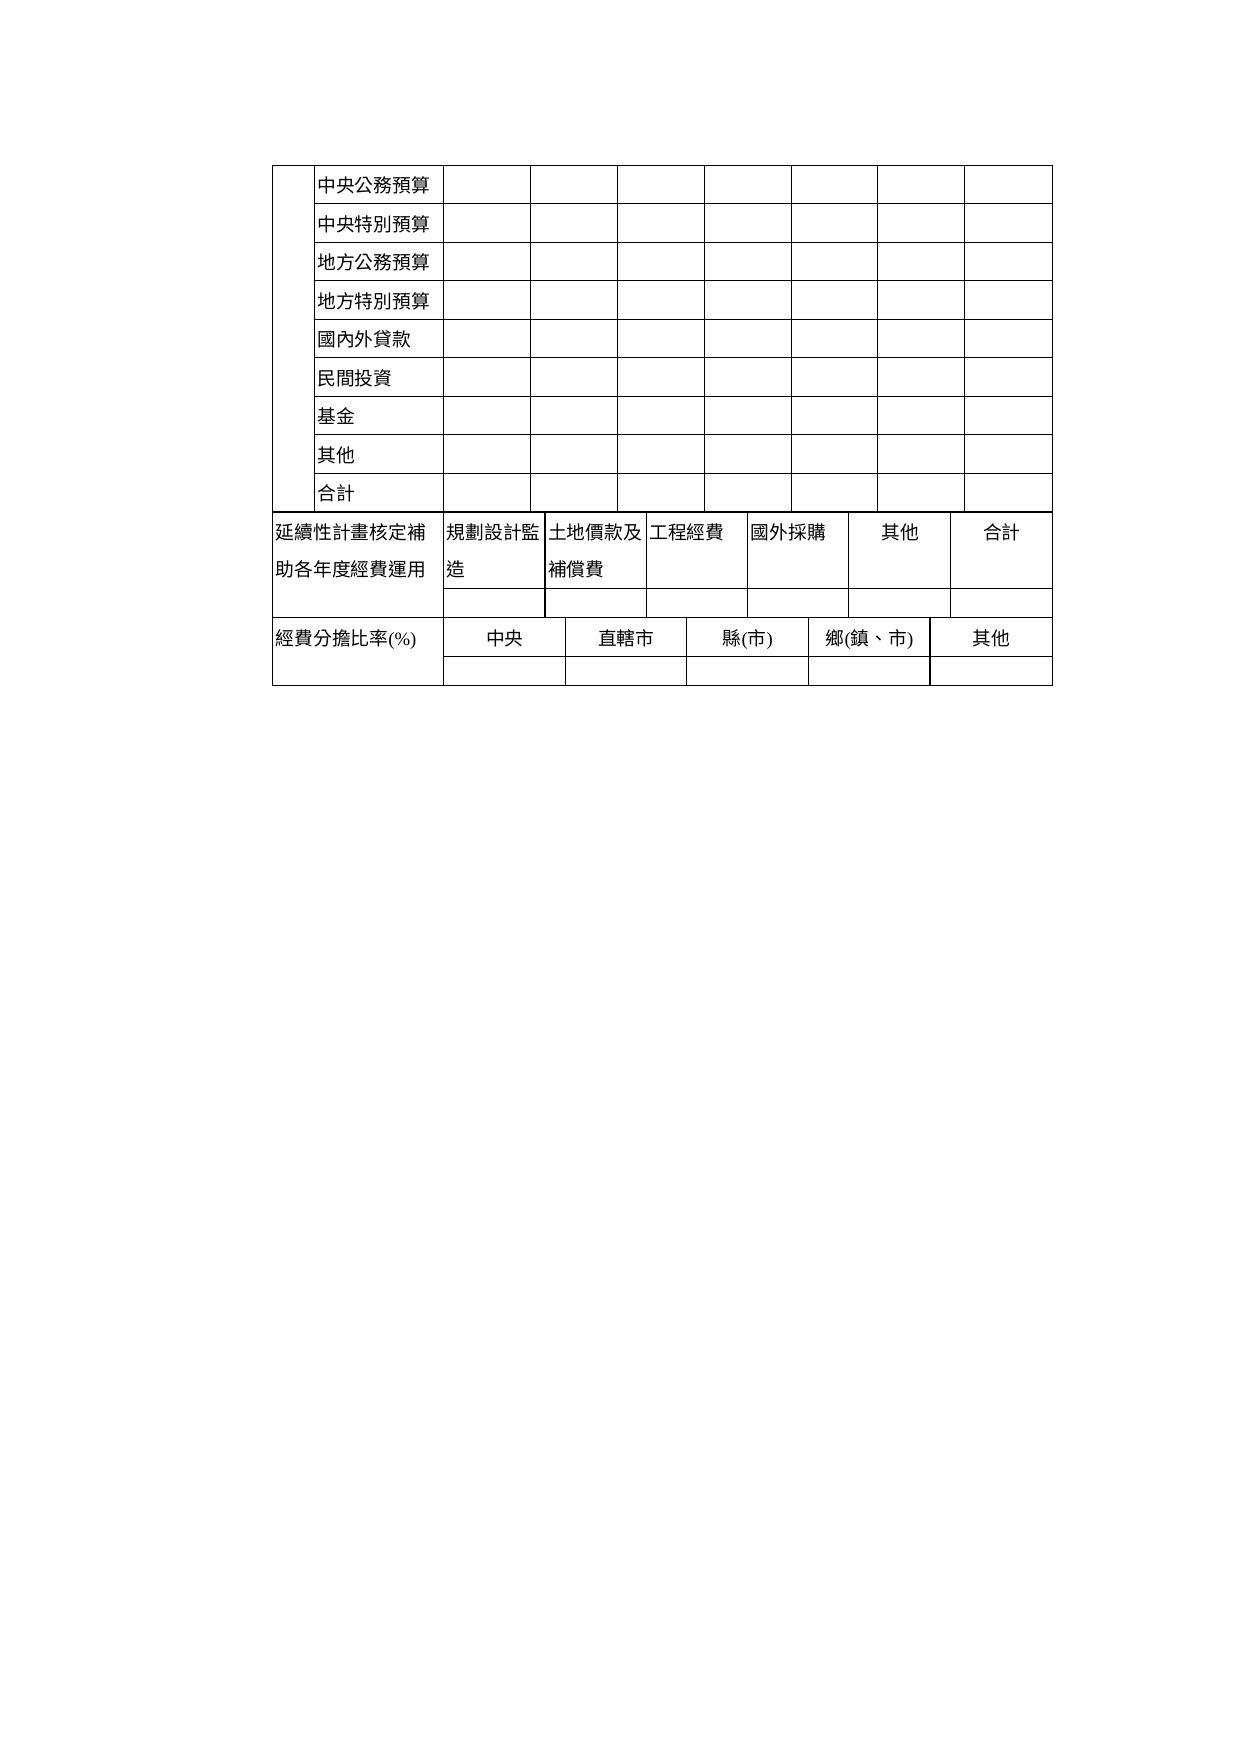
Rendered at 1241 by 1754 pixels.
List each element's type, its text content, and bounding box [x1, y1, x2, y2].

table_cell [444, 320, 530, 357]
table_cell 合計 [951, 513, 1052, 587]
table_cell [444, 435, 530, 473]
table_cell 經費分擔比率(%) [273, 618, 443, 685]
table_cell 基金 [315, 397, 443, 434]
table_cell 中央公務預算 [315, 166, 443, 203]
table_cell [618, 397, 704, 434]
table_cell 地方公務預算 [315, 243, 443, 280]
table_cell [878, 281, 964, 319]
table_cell [705, 281, 791, 319]
table_cell [444, 589, 544, 617]
table_cell [444, 657, 565, 685]
table_cell [444, 358, 530, 396]
table_cell [705, 435, 791, 473]
table_cell [546, 589, 646, 617]
table_cell [809, 657, 929, 685]
table_cell [878, 243, 964, 280]
table_cell 其他 [931, 618, 1052, 656]
table_cell [444, 204, 530, 242]
table_cell [618, 166, 704, 203]
table_cell [531, 166, 617, 203]
table_cell 民間投資 [315, 358, 443, 396]
table_cell [618, 281, 704, 319]
table_cell 其他 [849, 513, 950, 587]
table_cell [951, 589, 1052, 617]
table_cell [849, 589, 950, 617]
table_cell 合計 [315, 474, 443, 511]
table_cell 規劃設計監造 [444, 513, 544, 587]
table_cell [705, 204, 791, 242]
table_cell [705, 166, 791, 203]
table_cell [618, 243, 704, 280]
table_cell [444, 397, 530, 434]
table_cell [792, 204, 877, 242]
table_cell [965, 358, 1052, 396]
table_cell [566, 657, 686, 685]
table_cell [878, 358, 964, 396]
table_cell [878, 204, 964, 242]
table_cell [531, 397, 617, 434]
table_cell [965, 435, 1052, 473]
table_cell 延續性計畫核定補助各年度經費運用 [273, 513, 443, 617]
table_header 經費需求 [273, 166, 314, 511]
table_cell 中央特別預算 [315, 204, 443, 242]
table_cell [705, 474, 791, 511]
table_cell [965, 474, 1052, 511]
table_cell [748, 589, 848, 617]
table_cell [878, 397, 964, 434]
table_cell [965, 281, 1052, 319]
table_cell [705, 320, 791, 357]
table_cell [618, 204, 704, 242]
table_cell 中央 [444, 618, 565, 656]
table_cell [444, 243, 530, 280]
table_cell [705, 243, 791, 280]
table_cell [687, 657, 808, 685]
table_cell [531, 204, 617, 242]
table_cell 工程經費 [647, 513, 747, 587]
table_cell [878, 435, 964, 473]
table_cell 鄉(鎮、市) [809, 618, 929, 656]
table_cell [792, 358, 877, 396]
table_cell [965, 320, 1052, 357]
table_cell 國內外貸款 [315, 320, 443, 357]
table_cell [531, 281, 617, 319]
table_cell [618, 358, 704, 396]
table_cell [531, 474, 617, 511]
table_cell [792, 281, 877, 319]
table_cell [878, 320, 964, 357]
table_cell 地方特別預算 [315, 281, 443, 319]
table_cell [444, 474, 530, 511]
table_cell [618, 435, 704, 473]
table_cell [705, 397, 791, 434]
table_cell [705, 358, 791, 396]
table_cell [792, 243, 877, 280]
table_cell [792, 397, 877, 434]
table_cell 國外採購 [748, 513, 848, 587]
table_cell [444, 281, 530, 319]
table_cell [878, 166, 964, 203]
table_cell [618, 474, 704, 511]
table_cell [531, 243, 617, 280]
table_cell [965, 204, 1052, 242]
table_cell [792, 474, 877, 511]
table_cell [647, 589, 747, 617]
table_cell [792, 166, 877, 203]
table_cell [531, 435, 617, 473]
table_cell [878, 474, 964, 511]
table_cell [531, 358, 617, 396]
table_cell [792, 435, 877, 473]
table_cell [792, 320, 877, 357]
table_cell [618, 320, 704, 357]
table_cell [531, 320, 617, 357]
table_cell [931, 657, 1052, 685]
table_cell 土地價款及補償費 [546, 513, 646, 587]
table_cell 直轄市 [566, 618, 686, 656]
table_cell [444, 166, 530, 203]
table_cell 其他 [315, 435, 443, 473]
table_cell [965, 243, 1052, 280]
table_cell [965, 166, 1052, 203]
table_cell 縣(市) [687, 618, 808, 656]
table_cell [965, 397, 1052, 434]
